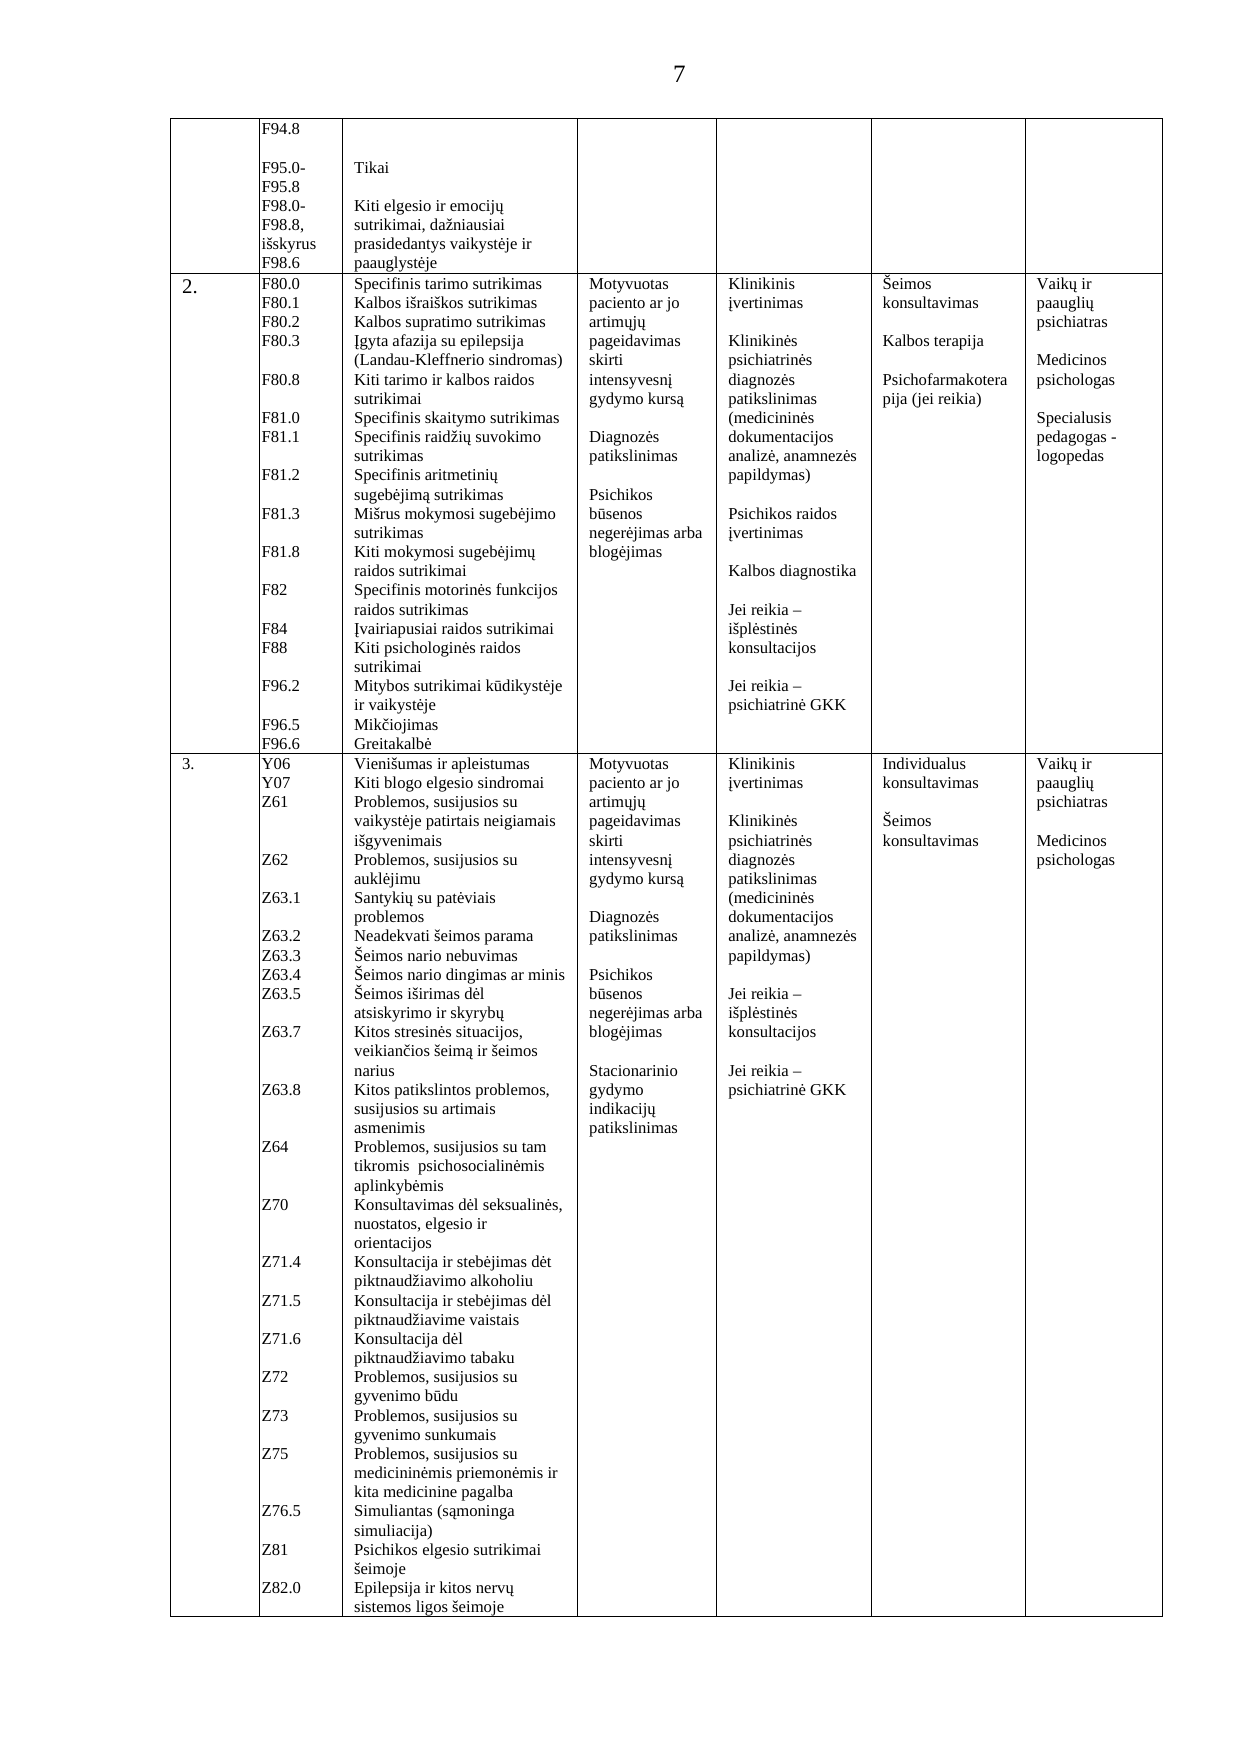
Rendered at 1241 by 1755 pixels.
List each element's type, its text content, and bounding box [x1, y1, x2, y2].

table_cell Tikai Kiti elgesio ir emocijų sutrikimai, dažniausiai prasidedantys vaikystėje ir paauglystėje [343, 119, 577, 272]
table_cell Klinikinis įvertinimas Klinikinės psichiatrinės diagnozės patikslinimas (medicininės dokumentacijos analizė, anamnezės papildymas) Psichikos raidos įvertinimas Kalbos diagnostika Jei reikia – išplėstinės konsultacijos Jei reikia – psichiatrinė GKK [717, 274, 871, 753]
table_cell [717, 119, 871, 272]
table_cell 3. [171, 754, 259, 1616]
table_cell [578, 119, 716, 272]
table_cell Motyvuotas paciento ar jo artimųjų pageidavimas skirti intensyvesnį gydymo kursą Diagnozės patikslinimas Psichikos būsenos negerėjimas arba blogėjimas Stacionarinio gydymo indikacijų patikslinimas [578, 754, 716, 1616]
table_cell Vaikų ir paauglių psichiatras Medicinos psichologas [1026, 754, 1162, 1616]
table_cell [171, 119, 259, 272]
table_cell Klinikinis įvertinimas Klinikinės psichiatrinės diagnozės patikslinimas (medicininės dokumentacijos analizė, anamnezės papildymas) Jei reikia – išplėstinės konsultacijos Jei reikia – psichiatrinė GKK [717, 754, 871, 1616]
table_cell Šeimos konsultavimas Kalbos terapija Psichofarmakoterapija (jei reikia) [872, 274, 1025, 753]
table_cell [1026, 119, 1162, 272]
table_cell Motyvuotas paciento ar jo artimųjų pageidavimas skirti intensyvesnį gydymo kursą Diagnozės patikslinimas Psichikos būsenos negerėjimas arba blogėjimas [578, 274, 716, 753]
table_cell 2. [171, 274, 259, 753]
table_cell Individualus konsultavimas Šeimos konsultavimas [872, 754, 1025, 1616]
table_cell F94.8 F95.0-F95.8 F98.0-F98.8, išskyrus F98.6 [260, 119, 342, 272]
table_cell F80.0 F80.1 F80.2 F80.3 F80.8 F81.0 F81.1 F81.2 F81.3 F81.8 F82 F84 F88 F96.2 F96.5 F96.6 [260, 274, 342, 753]
table_cell [872, 119, 1025, 272]
table_cell Vaikų ir paauglių psichiatras Medicinos psichologas Specialusis pedagogas - logopedas [1026, 274, 1162, 753]
table_cell Y06 Y07 Z61 Z62 Z63.1 Z63.2 Z63.3 Z63.4 Z63.5 Z63.7 Z63.8 Z64 Z70 Z71.4 Z71.5 Z71.6 Z72 Z73 Z75 Z76.5 Z81 Z82.0 [260, 754, 342, 1616]
